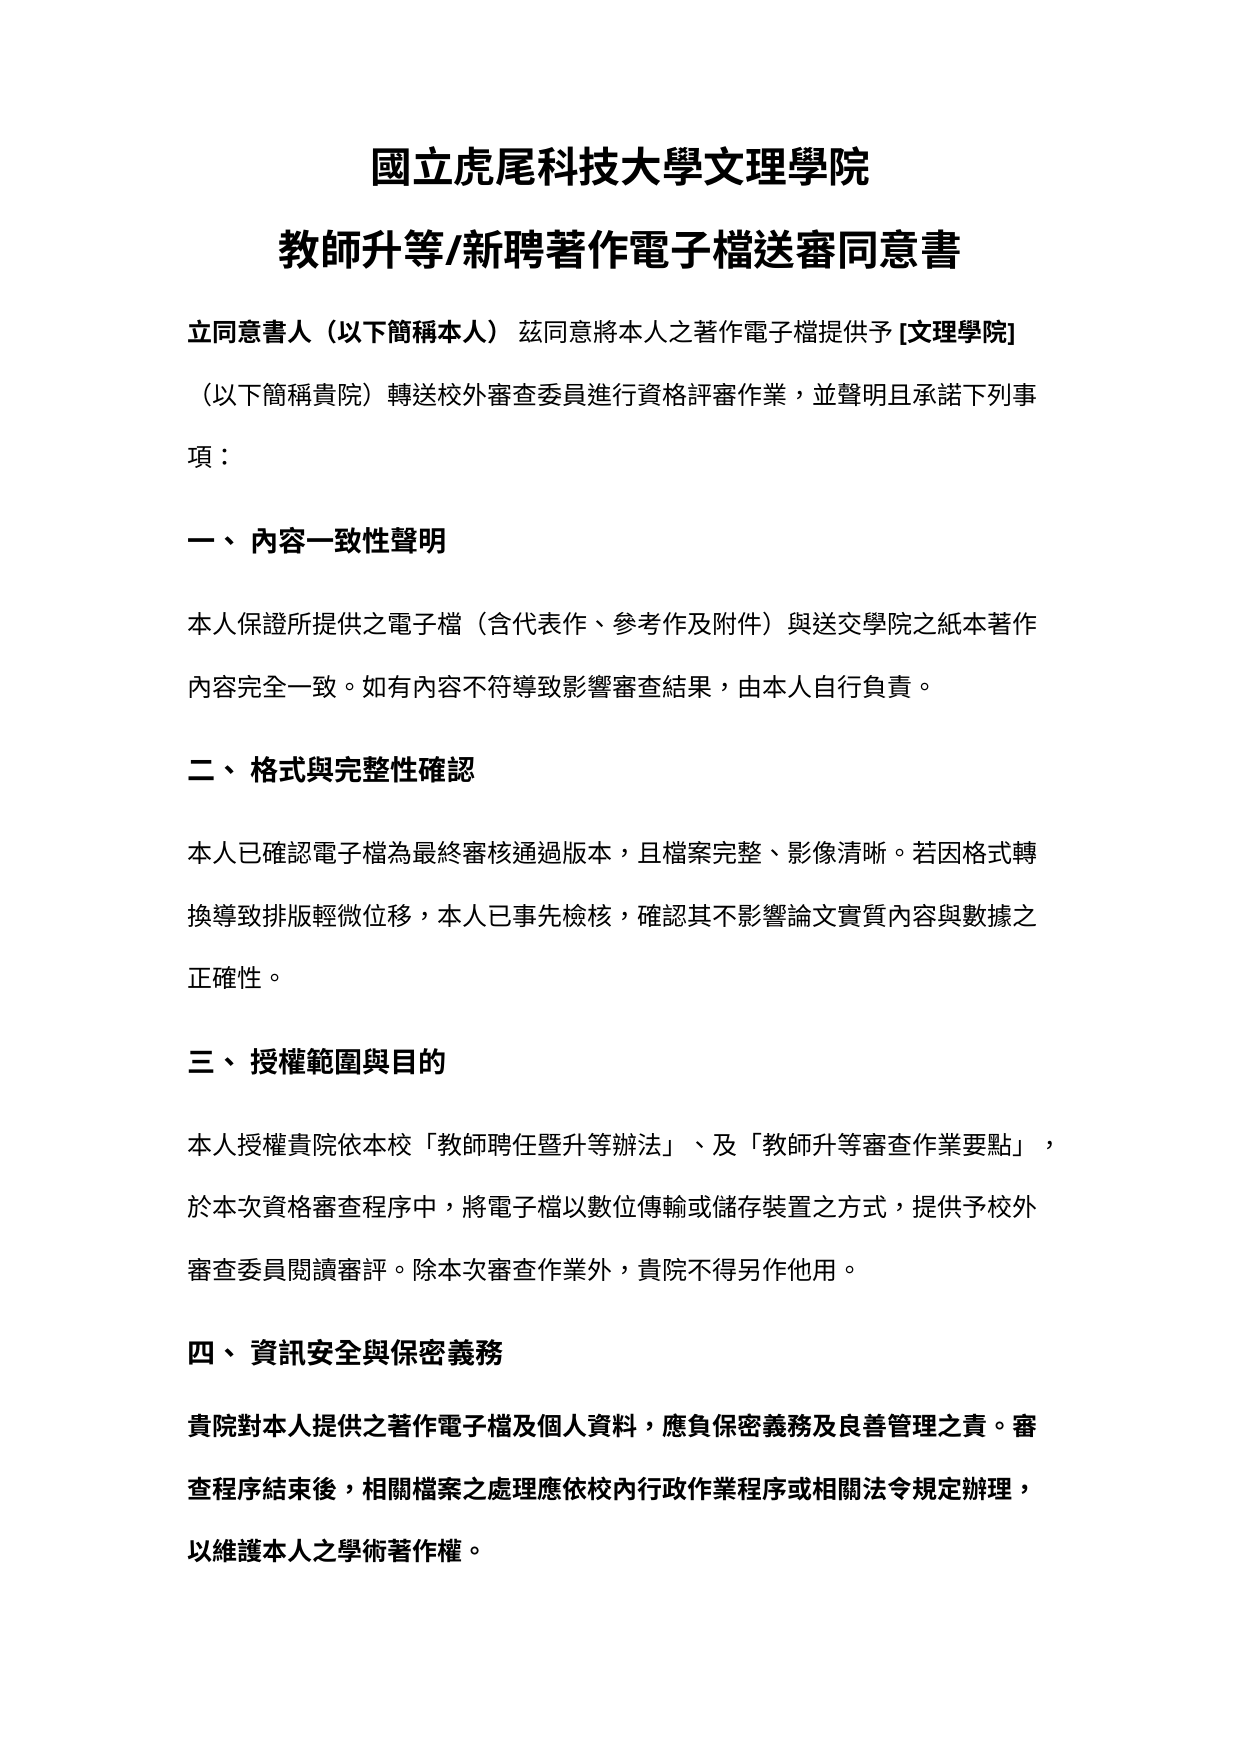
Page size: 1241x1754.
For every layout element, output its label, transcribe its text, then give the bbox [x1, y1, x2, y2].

subtitle 三、 授權範圍與目的 [187, 1018, 1053, 1081]
text 立同意書人（以下簡稱本人） 茲同意將本人之著作電子檔提供予 [文理學院]（以下簡稱貴院）轉送校外審查委員進行資格評審作業，並聲明且承諾下列事項： [187, 289, 1053, 477]
subtitle 四、 資訊安全與保密義務 [187, 1310, 1053, 1373]
text 教師升等/新聘著作電子檔送審同意書 [187, 206, 1053, 268]
text 一、 內容一致性聲明 [187, 498, 1053, 560]
subtitle 本人保證所提供之電子檔（含代表作、參考作及附件）與送交學院之紙本著作內容完全一致。如有內容不符導致影響審查結果，由本人自行負責。 [187, 581, 1053, 706]
subtitle 本人已確認電子檔為最終審核通過版本，且檔案完整、影像清晰。若因格式轉換導致排版輕微位移，本人已事先檢核，確認其不影響論文實質內容與數據之正確性。 [187, 810, 1053, 998]
subtitle 國立虎尾科技大學文理學院 [187, 123, 1053, 185]
subtitle 本人授權貴院依本校「教師聘任暨升等辦法」、及「教師升等審查作業要點」，於本次資格審查程序中，將電子檔以數位傳輸或儲存裝置之方式，提供予校外審查委員閱讀審評。除本次審查作業外，貴院不得另作他用。 [187, 1102, 1053, 1289]
text 貴院對本人提供之著作電子檔及個人資料，應負保密義務及良善管理之責。審查程序結束後，相關檔案之處理應依校內行政作業程序或相關法令規定辦理，以維護本人之學術著作權。 [187, 1383, 1053, 1571]
subtitle 二、 格式與完整性確認 [187, 727, 1053, 789]
